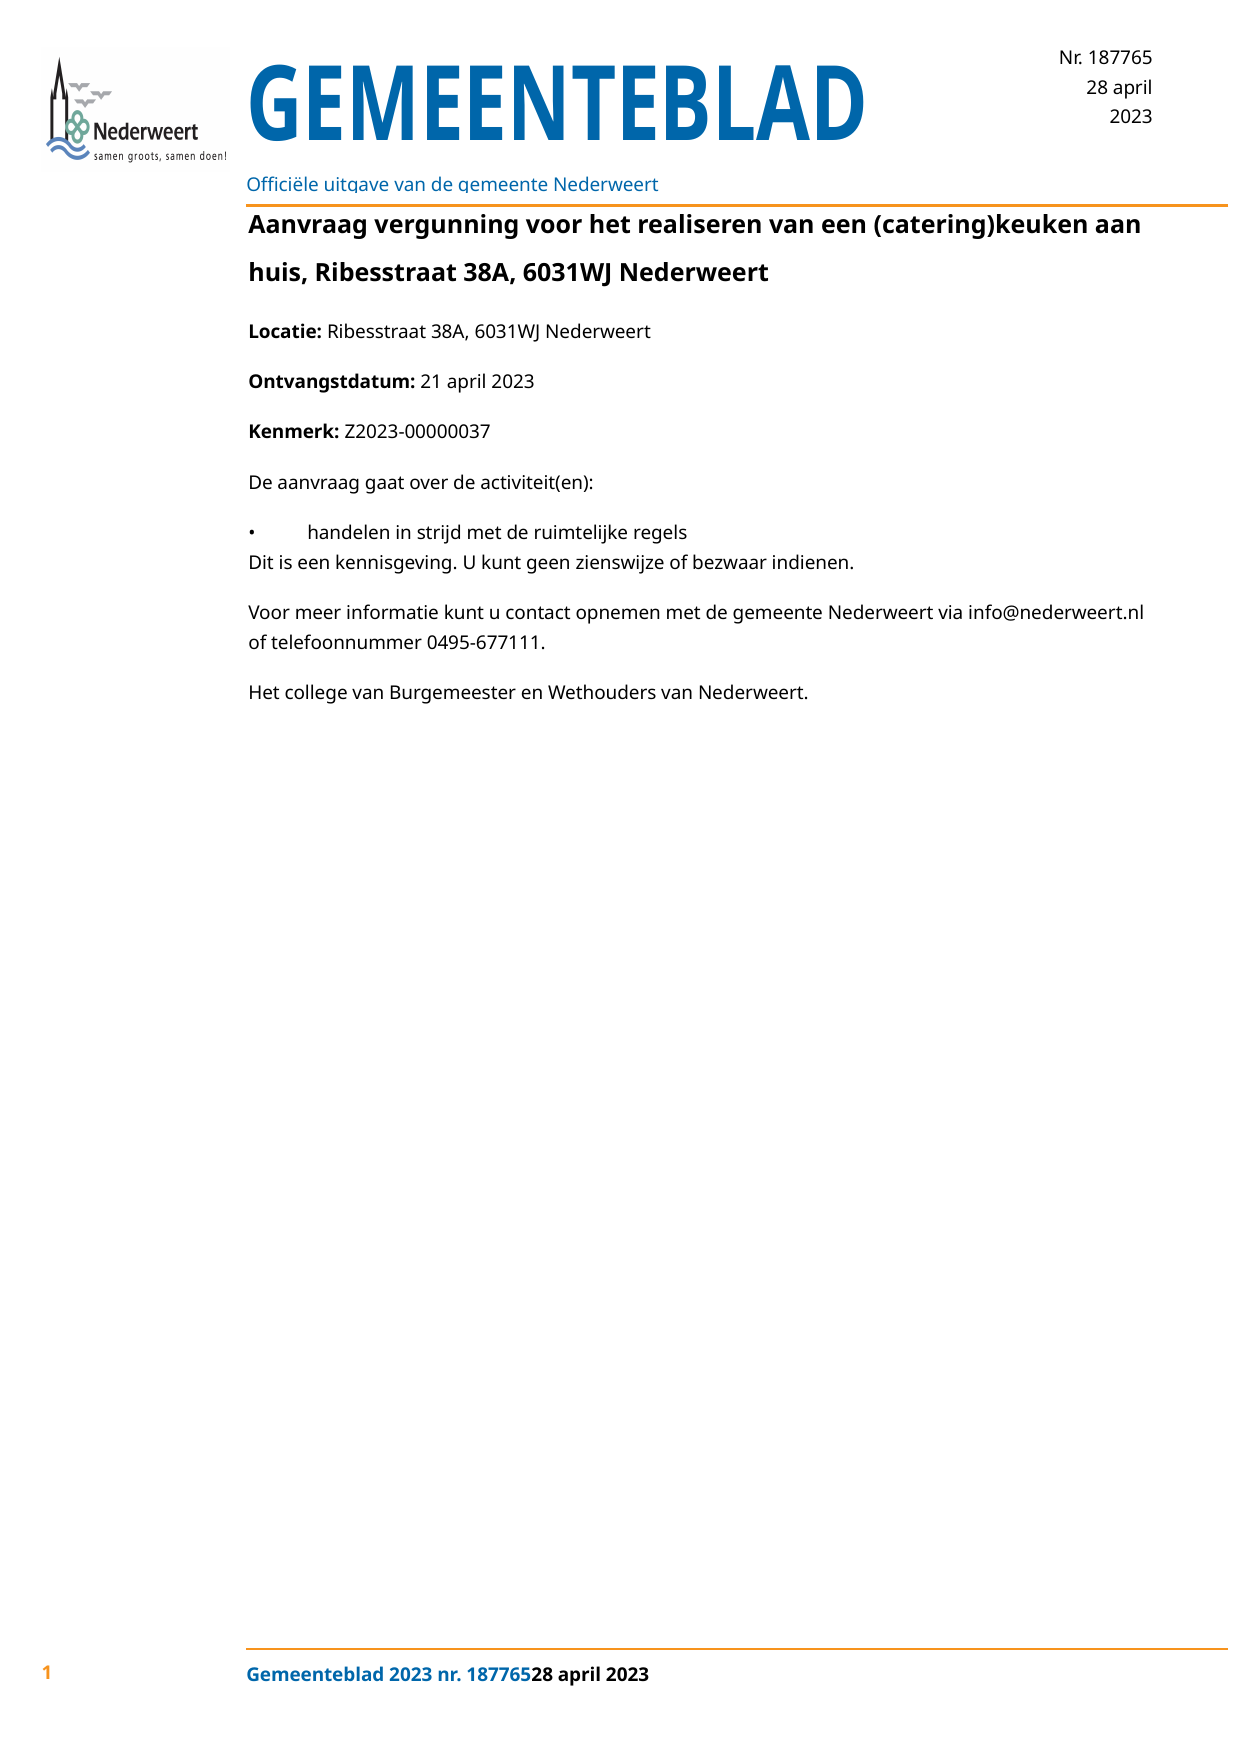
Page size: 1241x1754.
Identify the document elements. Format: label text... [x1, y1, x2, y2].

picture [41, 47, 231, 172]
text Kenmerk: Z2023-00000037 [248, 419, 1152, 444]
text Dit is een kennisgeving. U kunt geen zienswijze of bezwaar indienen. [248, 549, 1152, 575]
text De aanvraag gaat over de activiteit(en): [248, 469, 1152, 495]
text Voor meer informatie kunt u contact opnemen met de gemeente Nederweert via info@nederweert.nl of telefoonnummer 0495-677111. [248, 599, 1152, 655]
text Het college van Burgemeester en Wethouders van Nederweert. [248, 679, 1152, 705]
text Ontvangstdatum: 21 april 2023 [248, 368, 1152, 394]
list handelen in strijd met de ruimtelijke regels [248, 519, 1152, 545]
text Aanvraag vergunning voor het realiseren van een (catering)keuken aan huis, Ribesstraat 38A, 6031WJ Nederweert [248, 207, 1152, 288]
text Locatie: Ribesstraat 38A, 6031WJ Nederweert [248, 318, 1152, 344]
